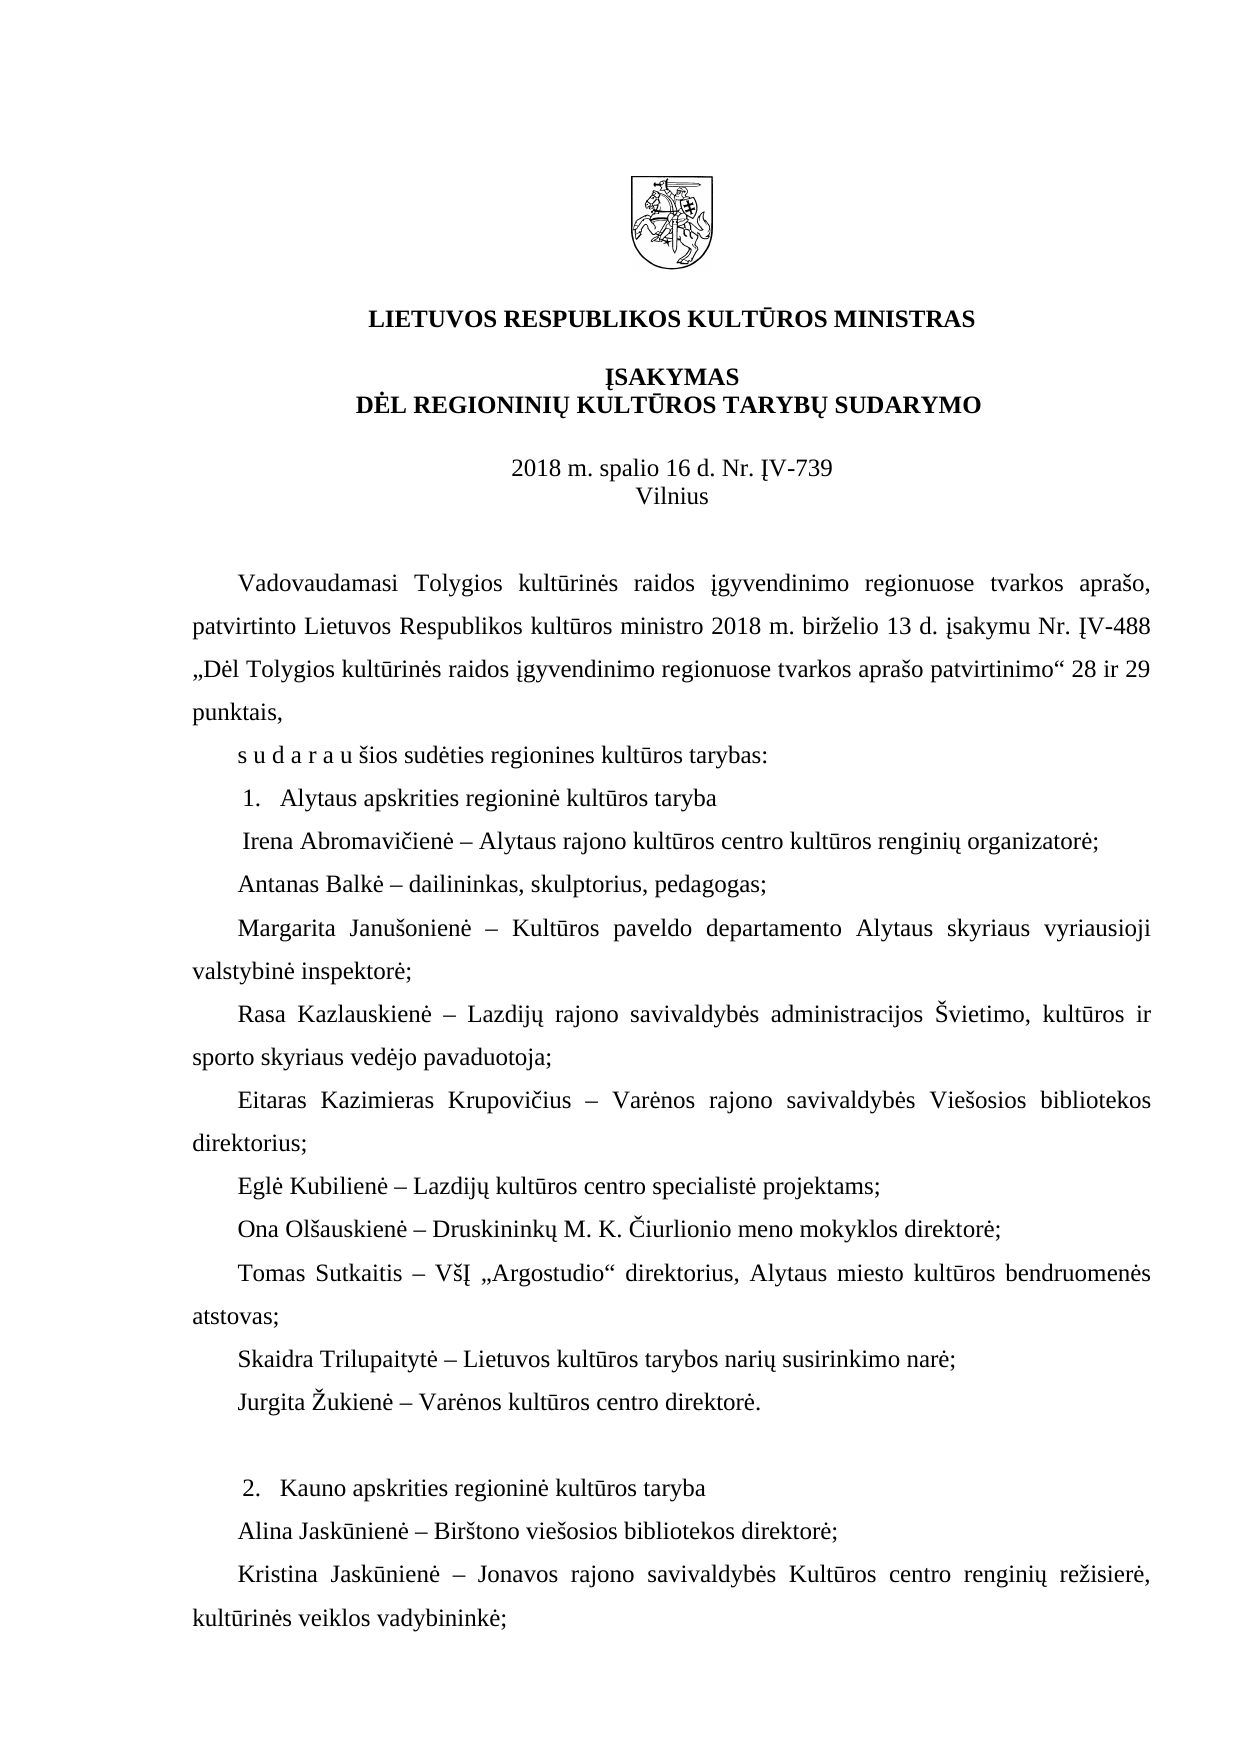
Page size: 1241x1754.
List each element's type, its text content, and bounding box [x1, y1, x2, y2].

text s u d a r a u šios sudėties regionines kultūros tarybas: [192, 740, 1152, 769]
text Ona Olšauskienė – Druskininkų M. K. Čiurlionio meno mokyklos direktorė; [192, 1214, 1152, 1243]
text Vadovaudamasi Tolygios kultūrinės raidos įgyvendinimo regionuose tvarkos aprašo, patvirtinto Lietuvos Respublikos kultūros ministro 2018 m. birželio 13 d. įsakymu Nr. ĮV-488 „Dėl Tolygios kultūrinės raidos įgyvendinimo regionuose tvarkos aprašo patvirtinimo“ 28 ir 29 punktais, [192, 568, 1152, 726]
text Alina Jaskūnienė – Birštono viešosios bibliotekos direktorė; [192, 1516, 1152, 1545]
text Irena Abromavičienė – Alytaus rajono kultūros centro kultūros renginių organizatorė; [242, 826, 1152, 855]
text Jurgita Žukienė – Varėnos kultūros centro direktorė. [192, 1387, 1152, 1416]
text 2. Kauno apskrities regioninė kultūros taryba [242, 1473, 1152, 1502]
text Skaidra Trilupaitytė – Lietuvos kultūros tarybos narių susirinkimo narė; [192, 1344, 1152, 1373]
text Vilnius [192, 481, 1152, 510]
text Margarita Janušonienė – Kultūros paveldo departamento Alytaus skyriaus vyriausioji valstybinė inspektorė; [192, 913, 1152, 984]
text Tomas Sutkaitis – VšĮ „Argostudio“ direktorius, Alytaus miesto kultūros bendruomenės atstovas; [192, 1258, 1152, 1329]
text Eglė Kubilienė – Lazdijų kultūros centro specialistė projektams; [192, 1171, 1152, 1200]
text Antanas Balkė – dailininkas, skulptorius, pedagogas; [192, 869, 1152, 898]
text DĖL REGIONINIŲ KULTŪROS TARYBŲ SUDARYMO [192, 390, 1152, 419]
text 2018 m. spalio 16 d. Nr. ĮV-739 [192, 453, 1152, 481]
text Eitaras Kazimieras Krupovičius – Varėnos rajono savivaldybės Viešosios bibliotekos direktorius; [192, 1085, 1152, 1157]
text 1. Alytaus apskrities regioninė kultūros taryba [242, 783, 1152, 812]
text Kristina Jaskūnienė – Jonavos rajono savivaldybės Kultūros centro renginių režisierė, kultūrinės veiklos vadybininkė; [192, 1559, 1152, 1631]
text Rasa Kazlauskienė – Lazdijų rajono savivaldybės administracijos Švietimo, kultūros ir sporto skyriaus vedėjo pavaduotoja; [192, 999, 1152, 1071]
text LIETUVOS RESPUBLIKOS KULTŪROS MINISTRAS [192, 304, 1152, 333]
text ĮSAKYMAS [192, 362, 1152, 390]
